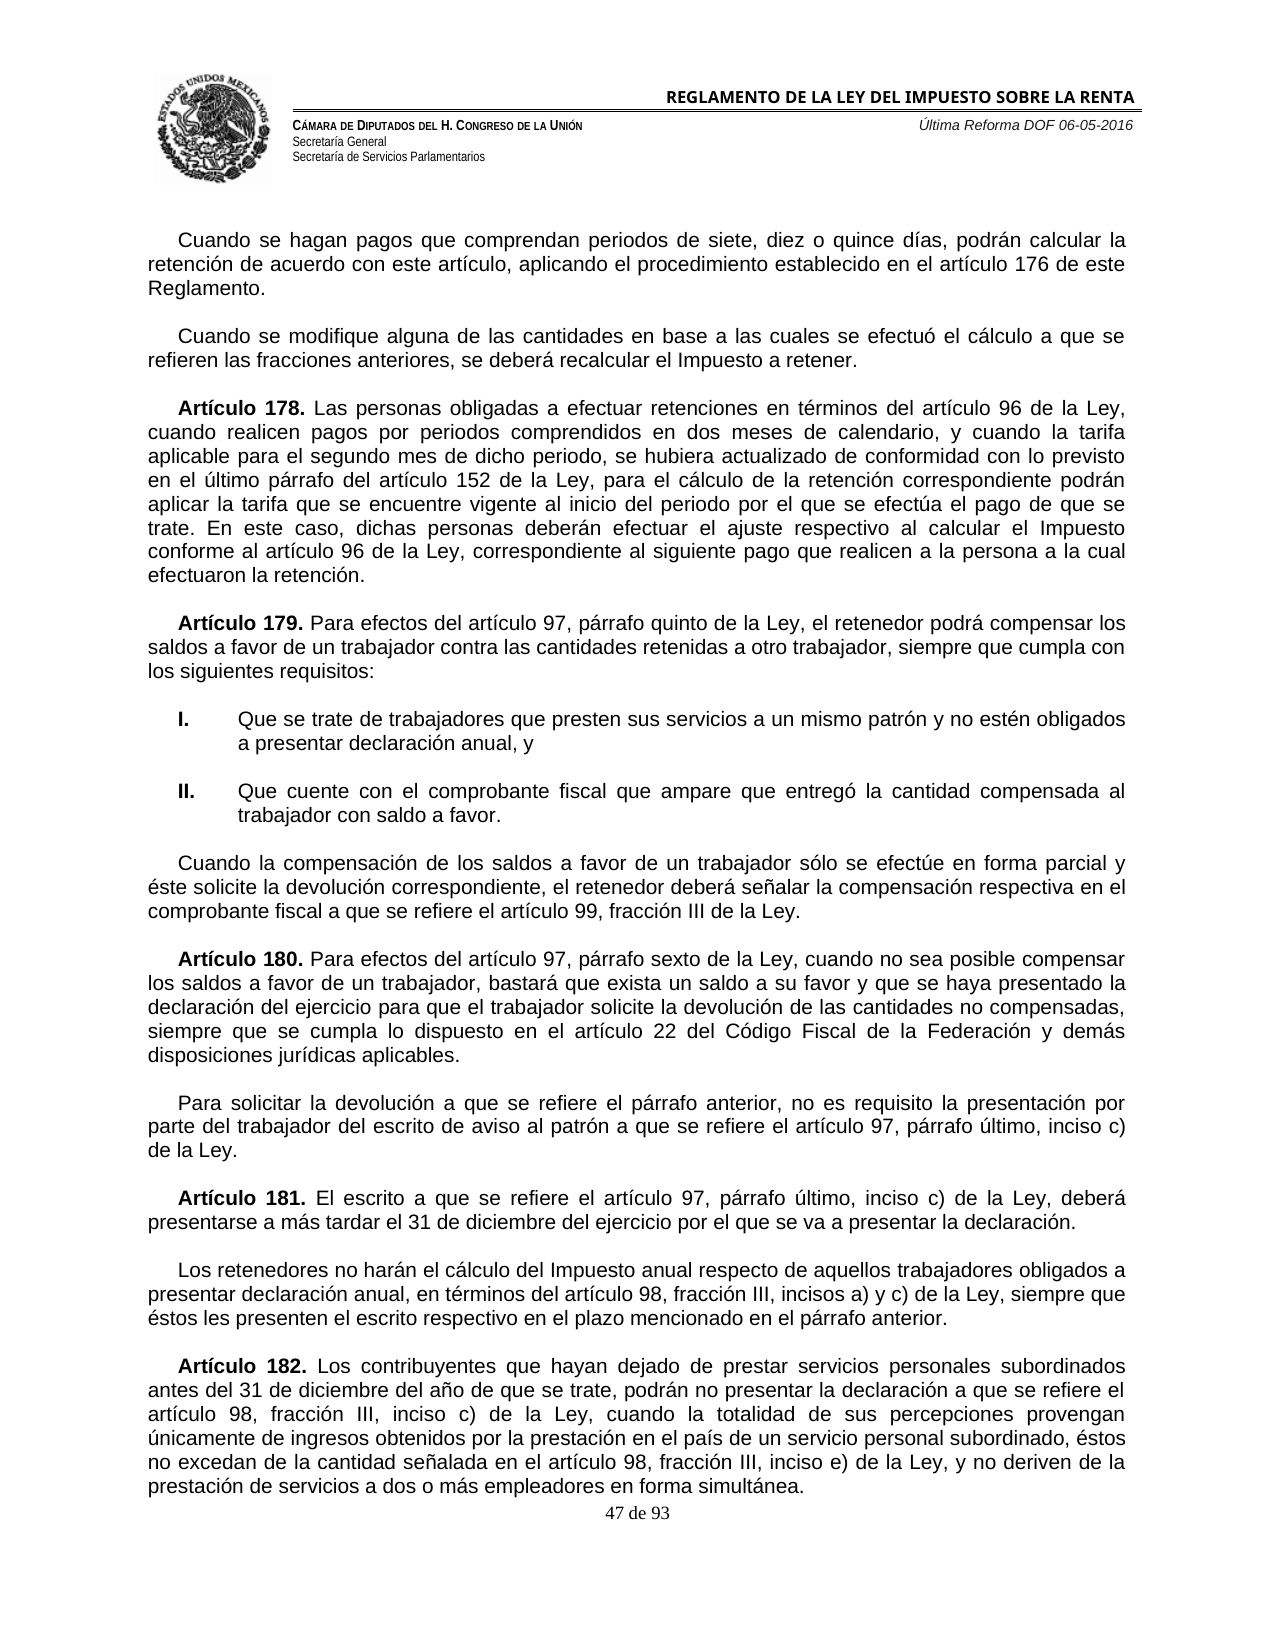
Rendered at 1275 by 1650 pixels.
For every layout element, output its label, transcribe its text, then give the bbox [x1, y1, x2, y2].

text Artículo 181. El escrito a que se refiere el artículo 97, párrafo último, inciso c) de la Ley, deberá presentarse a más tardar el 31 de diciembre del ejercicio por el que se va a presentar la declaración. [148, 1186, 1127, 1234]
text Artículo 182. Los contribuyentes que hayan dejado de prestar servicios personales subordinados antes del 31 de diciembre del año de que se trate, podrán no presentar la declaración a que se refiere el artículo 98, fracción III, inciso c) de la Ley, cuando la totalidad de sus percepciones provengan únicamente de ingresos obtenidos por la prestación en el país de un servicio personal subordinado, éstos no excedan de la cantidad señalada en el artículo 98, fracción III, inciso e) de la Ley, y no deriven de la prestación de servicios a dos o más empleadores en forma simultánea. [148, 1354, 1127, 1498]
text Artículo 178. Las personas obligadas a efectuar retenciones en términos del artículo 96 de la Ley, cuando realicen pagos por periodos comprendidos en dos meses de calendario, y cuando la tarifa aplicable para el segundo mes de dicho periodo, se hubiera actualizado de conformidad con lo previsto en el último párrafo del artículo 152 de la Ley, para el cálculo de la retención correspondiente podrán aplicar la tarifa que se encuentre vigente al inicio del periodo por el que se efectúa el pago de que se trate. En este caso, dichas personas deberán efectuar el ajuste respectivo al calcular el Impuesto conforme al artículo 96 de la Ley, correspondiente al siguiente pago que realicen a la persona a la cual efectuaron la retención. [148, 396, 1127, 587]
text Cuando se modifique alguna de las cantidades en base a las cuales se efectuó el cálculo a que se refieren las fracciones anteriores, se deberá recalcular el Impuesto a retener. [148, 324, 1127, 372]
text Cuando la compensación de los saldos a favor de un trabajador sólo se efectúe en forma parcial y éste solicite la devolución correspondiente, el retenedor deberá señalar la compensación respectiva en el comprobante fiscal a que se refiere el artículo 99, fracción III de la Ley. [148, 851, 1127, 923]
text Los retenedores no harán el cálculo del Impuesto anual respecto de aquellos trabajadores obligados a presentar declaración anual, en términos del artículo 98, fracción III, incisos a) y c) de la Ley, siempre que éstos les presenten el escrito respectivo en el plazo mencionado en el párrafo anterior. [148, 1258, 1127, 1330]
text Cuando se hagan pagos que comprendan periodos de siete, diez o quince días, podrán calcular la retención de acuerdo con este artículo, aplicando el procedimiento establecido en el artículo 176 de este Reglamento. [148, 228, 1127, 300]
text Artículo 179. Para efectos del artículo 97, párrafo quinto de la Ley, el retenedor podrá compensar los saldos a favor de un trabajador contra las cantidades retenidas a otro trabajador, siempre que cumpla con los siguientes requisitos: [148, 611, 1127, 683]
text Para solicitar la devolución a que se refiere el párrafo anterior, no es requisito la presentación por parte del trabajador del escrito de aviso al patrón a que se refiere el artículo 97, párrafo último, inciso c) de la Ley. [148, 1090, 1127, 1162]
text II. Que cuente con el comprobante fiscal que ampare que entregó la cantidad compensada al trabajador con saldo a favor. [178, 779, 1127, 827]
text I. Que se trate de trabajadores que presten sus servicios a un mismo patrón y no estén obligados a presentar declaración anual, y [178, 707, 1127, 755]
text Artículo 180. Para efectos del artículo 97, párrafo sexto de la Ley, cuando no sea posible compensar los saldos a favor de un trabajador, bastará que exista un saldo a su favor y que se haya presentado la declaración del ejercicio para que el trabajador solicite la devolución de las cantidades no compensadas, siempre que se cumpla lo dispuesto en el artículo 22 del Código Fiscal de la Federación y demás disposiciones jurídicas aplicables. [148, 947, 1127, 1066]
